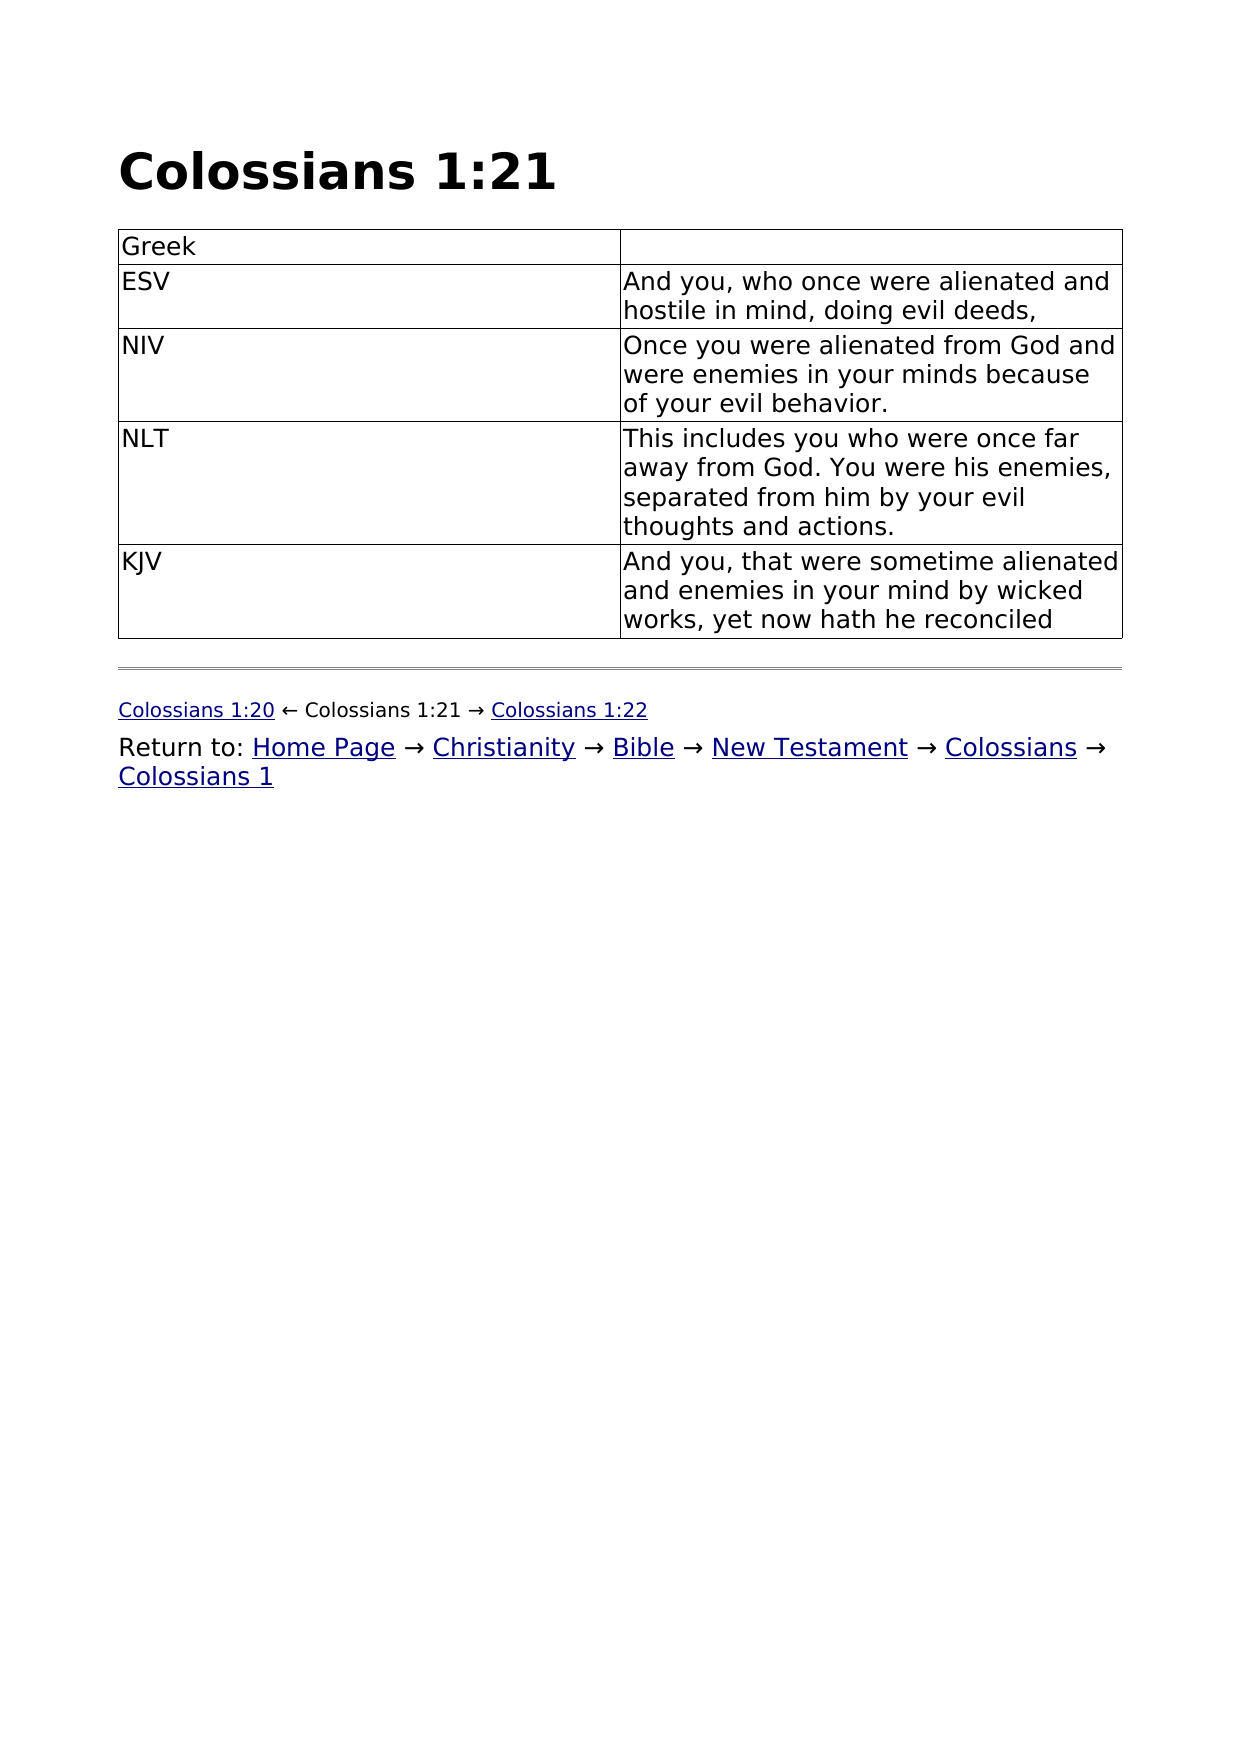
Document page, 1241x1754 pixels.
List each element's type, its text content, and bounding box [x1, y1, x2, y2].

table_cell NLT [119, 422, 620, 544]
table_header [621, 230, 1122, 264]
table_cell NIV [119, 329, 620, 421]
table_cell And you, that were sometime alienated and enemies in your mind by wicked works, yet now hath he reconciled [621, 545, 1122, 637]
table_cell This includes you who were once far away from God. You were his enemies, separated from him by your evil thoughts and actions. [621, 422, 1122, 544]
table_cell KJV [119, 545, 620, 637]
table_cell And you, who once were alienated and hostile in mind, doing evil deeds, [621, 265, 1122, 328]
subtitle Colossians 1:21 [118, 143, 1122, 201]
text Return to: Home Page → Christianity → Bible → New Testament → Colossians → Colossians 1 [118, 733, 1122, 791]
table_cell ESV [119, 265, 620, 328]
table_cell Once you were alienated from God and were enemies in your minds because of your evil behavior. [621, 329, 1122, 421]
text Colossians 1:20 ← Colossians 1:21 → Colossians 1:22 [118, 699, 1122, 733]
table_header Greek [119, 230, 620, 264]
